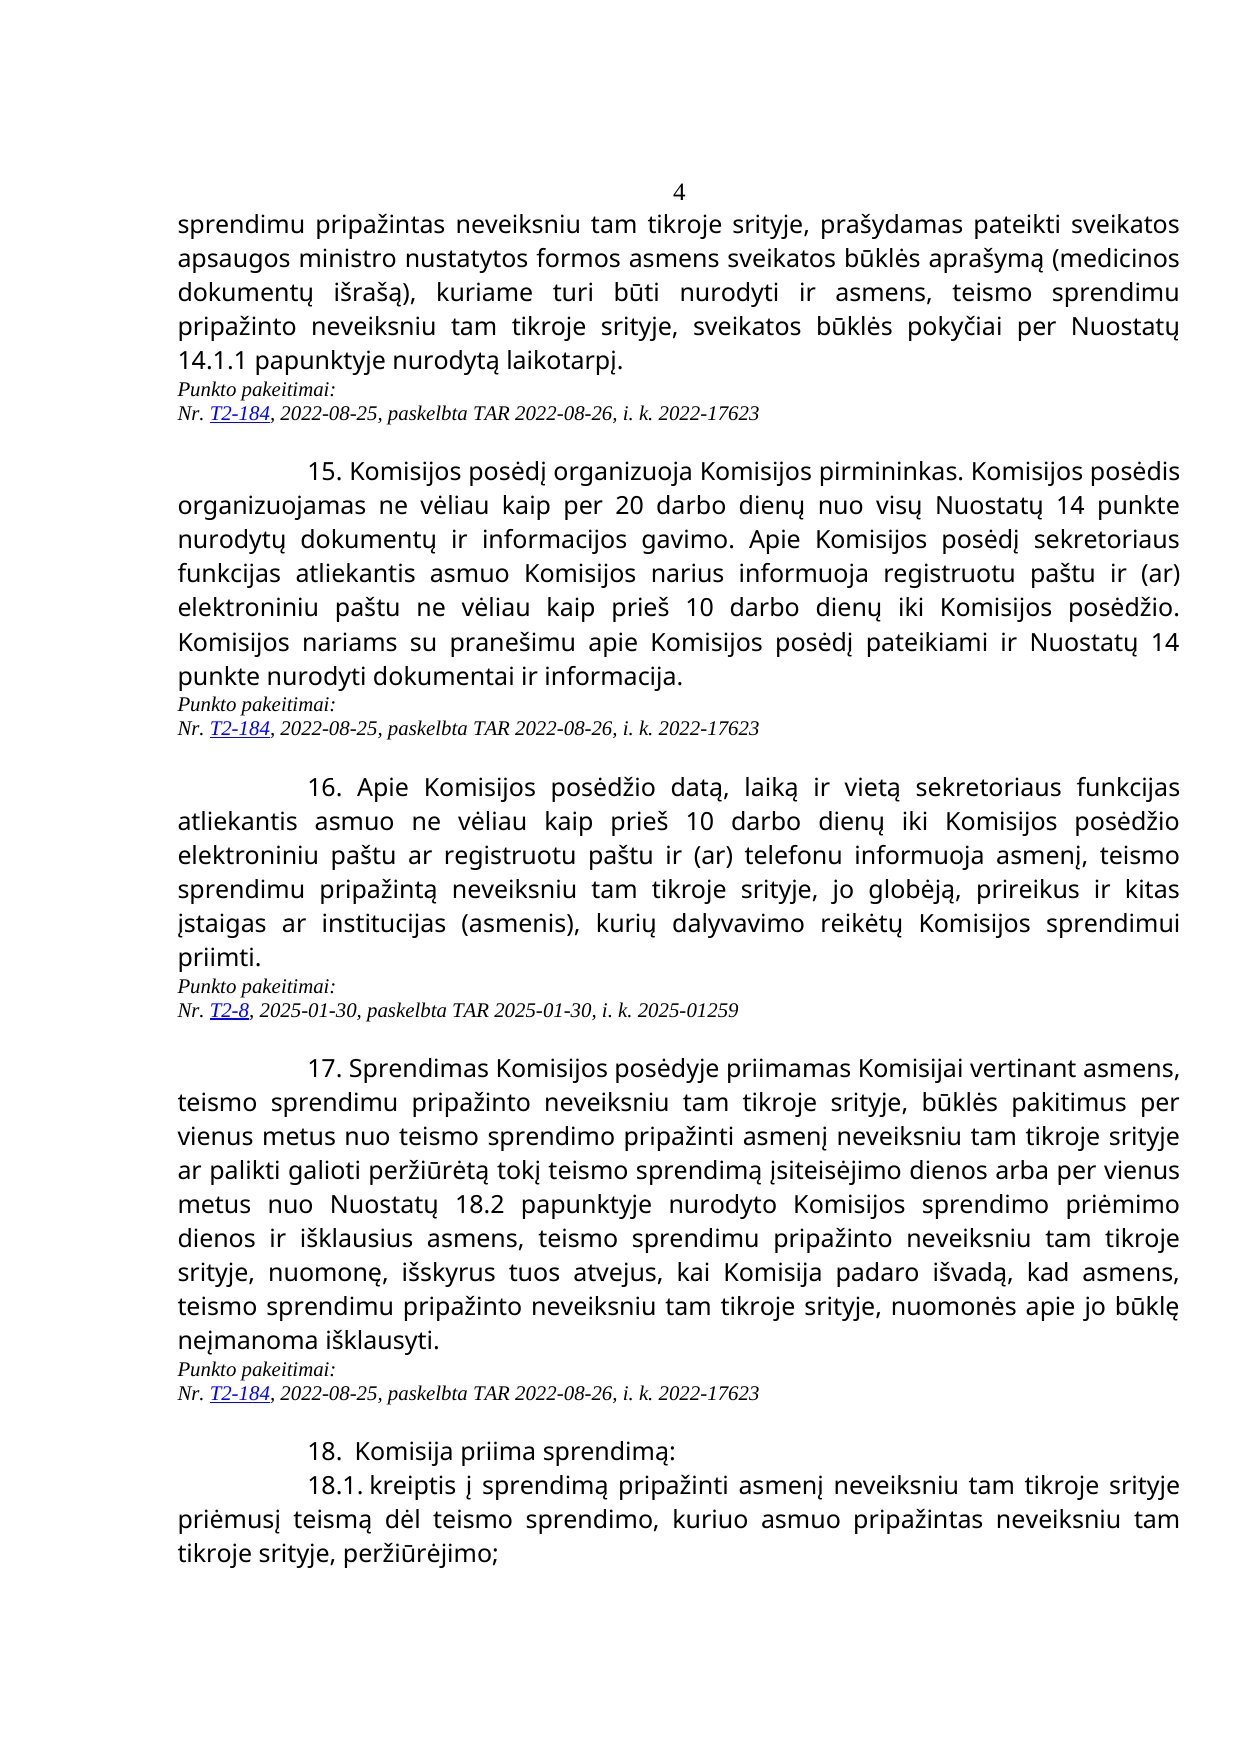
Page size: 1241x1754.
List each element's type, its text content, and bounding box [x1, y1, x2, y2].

text Punkto pakeitimai: [177, 973, 1181, 998]
text Nr. T2-184, 2022-08-25, paskelbta TAR 2022-08-26, i. k. 2022-17623 [177, 716, 1181, 740]
text sprendimu pripažintas neveiksniu tam tikroje srityje, prašydamas pateikti sveikatos apsaugos ministro nustatytos formos asmens sveikatos būklės aprašymą (medicinos dokumentų išrašą), kuriame turi būti nurodyti ir asmens, teismo sprendimu pripažinto neveiksniu tam tikroje srityje, sveikatos būklės pokyčiai per Nuostatų 14.1.1 papunktyje nurodytą laikotarpį. [177, 207, 1181, 377]
text 16. Apie Komisijos posėdžio datą, laiką ir vietą sekretoriaus funkcijas atliekantis asmuo ne vėliau kaip prieš 10 darbo dienų iki Komisijos posėdžio elektroniniu paštu ar registruotu paštu ir (ar) telefonu informuoja asmenį, teismo sprendimu pripažintą neveiksniu tam tikroje srityje, jo globėją, prireikus ir kitas įstaigas ar institucijas (asmenis), kurių dalyvavimo reikėtų Komisijos sprendimui priimti. [177, 769, 1181, 973]
text Nr. T2-184, 2022-08-25, paskelbta TAR 2022-08-26, i. k. 2022-17623 [177, 1381, 1181, 1405]
text Punkto pakeitimai: [177, 692, 1181, 716]
text 17. Sprendimas Komisijos posėdyje priimamas Komisijai vertinant asmens, teismo sprendimu pripažinto neveiksniu tam tikroje srityje, būklės pakitimus per vienus metus nuo teismo sprendimo pripažinti asmenį neveiksniu tam tikroje srityje ar palikti galioti peržiūrėtą tokį teismo sprendimą įsiteisėjimo dienos arba per vienus metus nuo Nuostatų 18.2 papunktyje nurodyto Komisijos sprendimo priėmimo dienos ir išklausius asmens, teismo sprendimu pripažinto neveiksniu tam tikroje srityje, nuomonę, išskyrus tuos atvejus, kai Komisija padaro išvadą, kad asmens, teismo sprendimu pripažinto neveiksniu tam tikroje srityje, nuomonės apie jo būklę neįmanoma išklausyti. [177, 1050, 1181, 1357]
text Punkto pakeitimai: [177, 377, 1181, 401]
text 15. Komisijos posėdį organizuoja Komisijos pirmininkas. Komisijos posėdis organizuojamas ne vėliau kaip per 20 darbo dienų nuo visų Nuostatų 14 punkte nurodytų dokumentų ir informacijos gavimo. Apie Komisijos posėdį sekretoriaus funkcijas atliekantis asmuo Komisijos narius informuoja registruotu paštu ir (ar) elektroniniu paštu ne vėliau kaip prieš 10 darbo dienų iki Komisijos posėdžio. Komisijos nariams su pranešimu apie Komisijos posėdį pateikiami ir Nuostatų 14 punkte nurodyti dokumentai ir informacija. [177, 454, 1181, 692]
text Nr. T2-8, 2025-01-30, paskelbta TAR 2025-01-30, i. k. 2025-01259 [177, 998, 1181, 1022]
text 18.1. kreiptis į sprendimą pripažinti asmenį neveiksniu tam tikroje srityje priėmusį teismą dėl teismo sprendimo, kuriuo asmuo pripažintas neveiksniu tam tikroje srityje, peržiūrėjimo; [177, 1468, 1181, 1570]
text Punkto pakeitimai: [177, 1357, 1181, 1381]
text 18. Komisija priima sprendimą: [177, 1434, 1181, 1468]
text Nr. T2-184, 2022-08-25, paskelbta TAR 2022-08-26, i. k. 2022-17623 [177, 401, 1181, 425]
